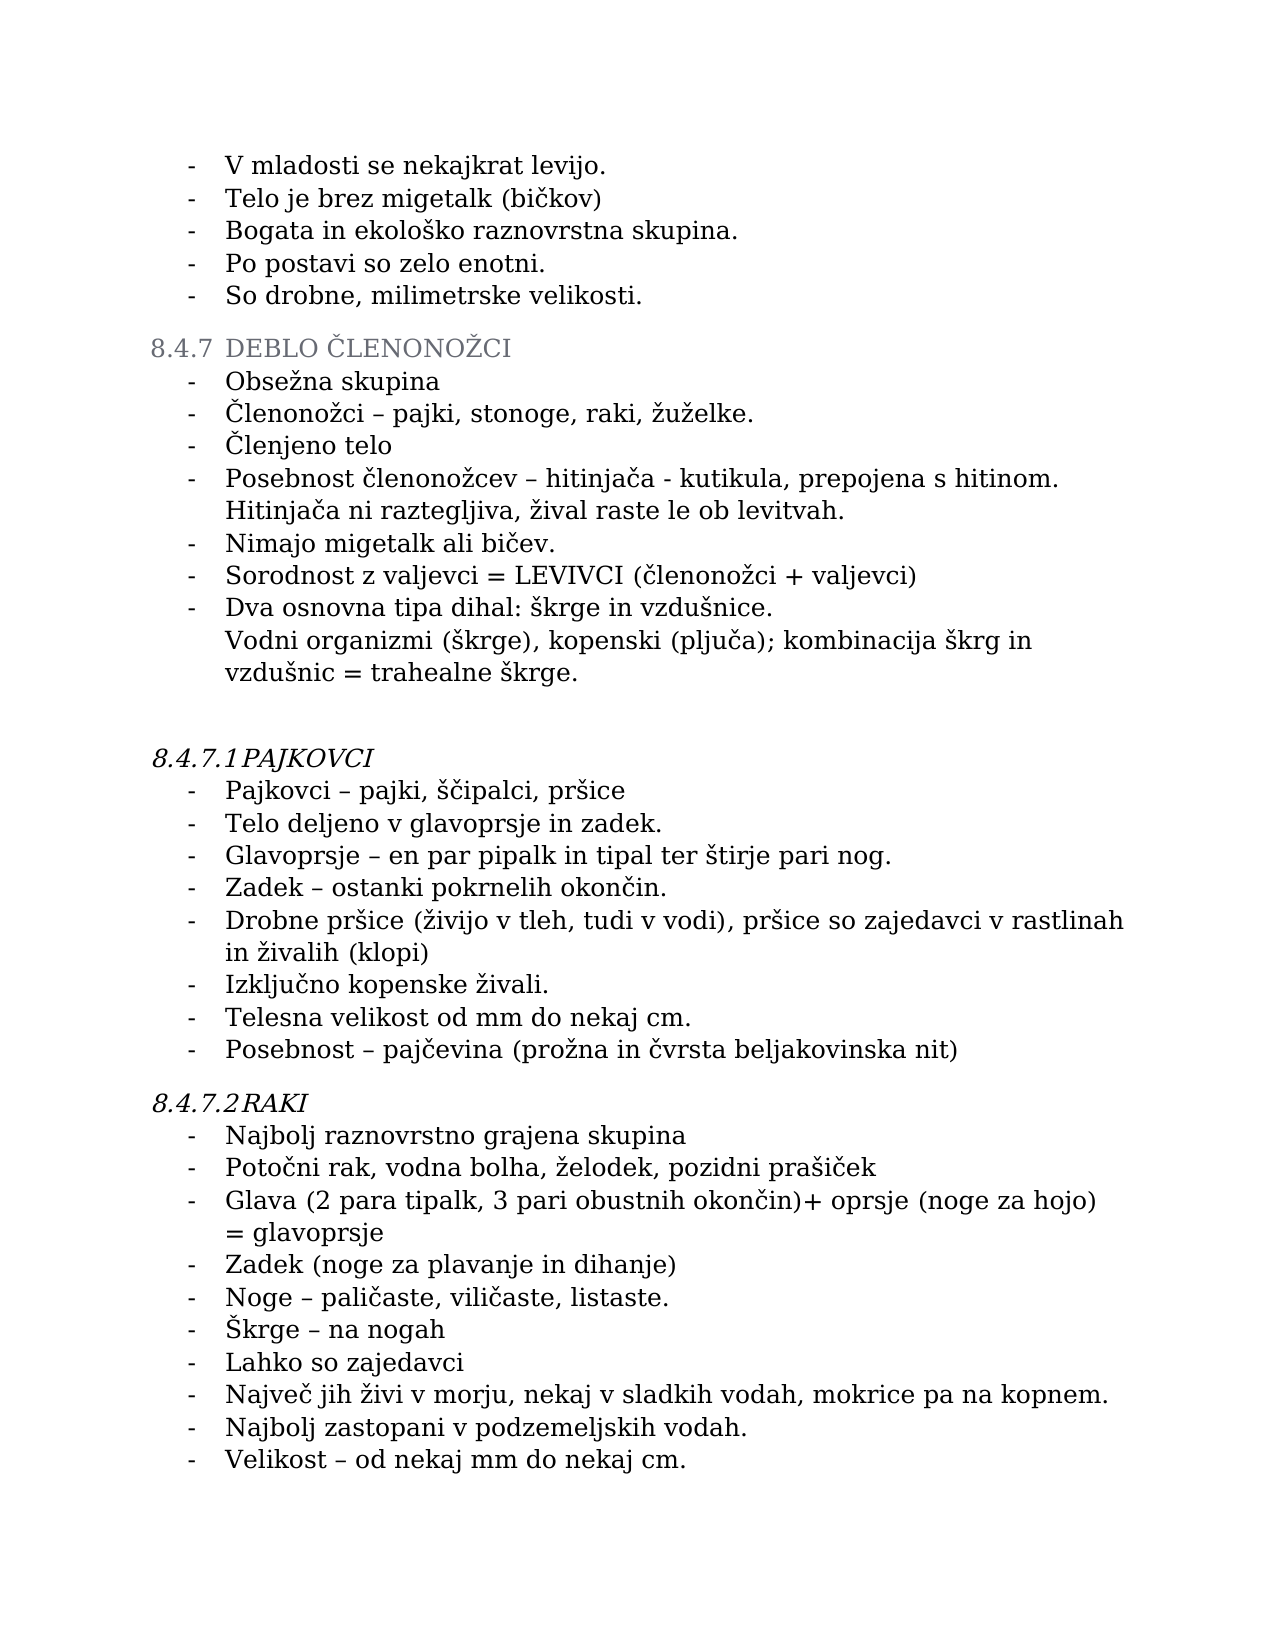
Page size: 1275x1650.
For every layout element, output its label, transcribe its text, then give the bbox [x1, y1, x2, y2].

list Pajkovci – pajki, ščipalci, pršice [187, 775, 1125, 805]
subtitle RAKI [150, 1087, 1125, 1117]
list Potočni rak, vodna bolha, želodek, pozidni prašiček [187, 1152, 1125, 1182]
list Lahko so zajedavci [187, 1346, 1125, 1376]
list Členjeno telo [187, 430, 1125, 460]
list Posebnost – pajčevina (prožna in čvrsta beljakovinska nit) [187, 1034, 1125, 1064]
list Posebnost členonožcev – hitinjača - kutikula, prepojena s hitinom. Hitinjača ni raztegljiva, žival raste le ob levitvah. [187, 462, 1125, 525]
list Glava (2 para tipalk, 3 pari obustnih okončin)+ oprsje (noge za hojo) = glavoprsje [187, 1184, 1125, 1247]
list Členonožci – pajki, stonoge, raki, žuželke. [187, 398, 1125, 428]
subtitle PAJKOVCI [150, 742, 1125, 772]
list Velikost – od nekaj mm do nekaj cm. [187, 1443, 1125, 1473]
list Zadek (noge za plavanje in dihanje) [187, 1249, 1125, 1279]
list Dva osnovna tipa dihal: škrge in vzdušnice. [187, 592, 1125, 622]
list V mladosti se nekajkrat levijo. [187, 150, 1125, 180]
list Vodni organizmi (škrge), kopenski (pljuča); kombinacija škrg in vzdušnic = trahealne škrge. [225, 624, 1125, 687]
list Sorodnost z valjevci = LEVIVCI (členonožci + valjevci) [187, 559, 1125, 589]
list Škrge – na nogah [187, 1314, 1125, 1344]
subtitle DEBLO ČLENONOŽCI [150, 333, 1125, 363]
list Najbolj raznovrstno grajena skupina [187, 1119, 1125, 1149]
list Nimajo migetalk ali bičev. [187, 527, 1125, 557]
list Telo deljeno v glavoprsje in zadek. [187, 807, 1125, 837]
list So drobne, milimetrske velikosti. [187, 279, 1125, 309]
list Noge – paličaste, viličaste, listaste. [187, 1282, 1125, 1312]
list Drobne pršice (živijo v tleh, tudi v vodi), pršice so zajedavci v rastlinah in živalih (klopi) [187, 904, 1125, 967]
list Bogata in ekološko raznovrstna skupina. [187, 215, 1125, 245]
list Telo je brez migetalk (bičkov) [187, 182, 1125, 212]
list Zadek – ostanki pokrnelih okončin. [187, 872, 1125, 902]
list Najbolj zastopani v podzemeljskih vodah. [187, 1411, 1125, 1441]
list Obsežna skupina [187, 365, 1125, 395]
list Izključno kopenske živali. [187, 969, 1125, 999]
list Telesna velikost od mm do nekaj cm. [187, 1002, 1125, 1032]
list Glavoprsje – en par pipalk in tipal ter štirje pari nog. [187, 839, 1125, 869]
list Največ jih živi v morju, nekaj v sladkih vodah, mokrice pa na kopnem. [187, 1379, 1125, 1409]
list Po postavi so zelo enotni. [187, 247, 1125, 277]
